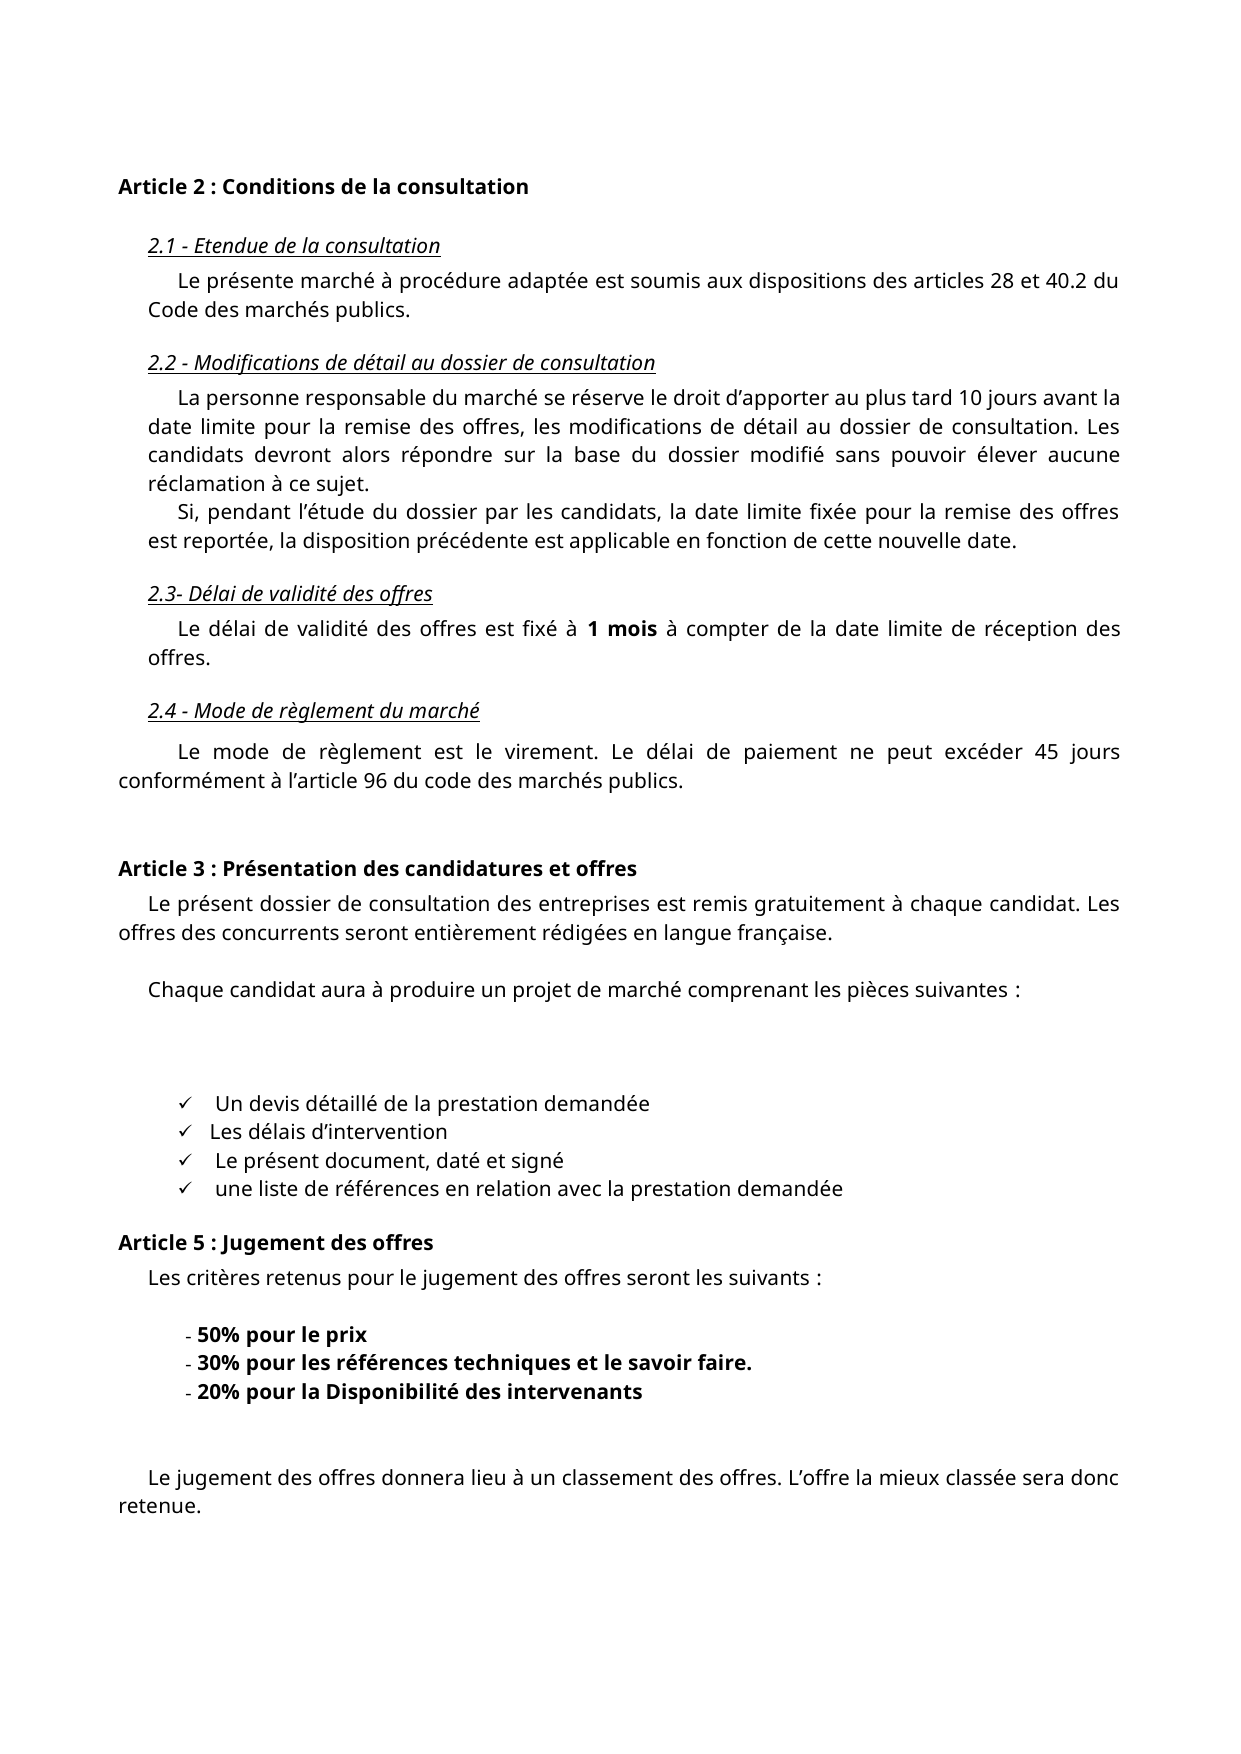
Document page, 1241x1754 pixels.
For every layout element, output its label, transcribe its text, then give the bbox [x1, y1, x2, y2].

text Si, pendant l’étude du dossier par les candidats, la date limite fixée pour la remise des offres est reportée, la disposition précédente est applicable en fonction de cette nouvelle date. [148, 497, 1122, 554]
text Le présent dossier de consultation des entreprises est remis gratuitement à chaque candidat. Les offres des concurrents seront entièrement rédigées en langue française. [118, 889, 1122, 946]
text Le mode de règlement est le virement. Le délai de paiement ne peut excéder 45 jours conformément à l’article 96 du code des marchés publics. [118, 737, 1122, 794]
subtitle 2.2 - Modifications de détail au dossier de consultation [148, 348, 1122, 377]
subtitle Article 3 : Présentation des candidatures et offres [118, 854, 1122, 883]
text Le jugement des offres donnera lieu à un classement des offres. L’offre la mieux classée sera donc retenue. [118, 1462, 1122, 1519]
list Le présent document, daté et signé [177, 1146, 1122, 1174]
subtitle 2.4 - Mode de règlement du marché [148, 696, 1122, 725]
list Les délais d’intervention [177, 1117, 1122, 1146]
list 50% pour le prix [148, 1320, 1122, 1348]
subtitle Article 2 : Conditions de la consultation [118, 172, 1122, 200]
list 20% pour la Disponibilité des intervenants [148, 1377, 1122, 1405]
subtitle 2.3- Délai de validité des offres [148, 579, 1122, 608]
text La personne responsable du marché se réserve le droit d’apporter au plus tard 10 jours avant la date limite pour la remise des offres, les modifications de détail au dossier de consultation. Les candidats devront alors répondre sur la base du dossier modifié sans pouvoir élever aucune réclamation à ce sujet. [148, 383, 1122, 497]
text Chaque candidat aura à produire un projet de marché comprenant les pièces suivantes : [148, 974, 1122, 1003]
subtitle Article 5 : Jugement des offres [118, 1228, 1122, 1256]
list Un devis détaillé de la prestation demandée [177, 1089, 1122, 1117]
subtitle 2.1 - Etendue de la consultation [148, 231, 1122, 260]
text Le délai de validité des offres est fixé à 1 mois à compter de la date limite de réception des offres. [148, 614, 1122, 671]
list une liste de références en relation avec la prestation demandée [177, 1174, 1122, 1203]
list 30% pour les références techniques et le savoir faire. [148, 1348, 1122, 1377]
text Le présente marché à procédure adaptée est soumis aux dispositions des articles 28 et 40.2 du Code des marchés publics. [148, 266, 1122, 323]
text Les critères retenus pour le jugement des offres seront les suivants : [118, 1263, 1122, 1291]
